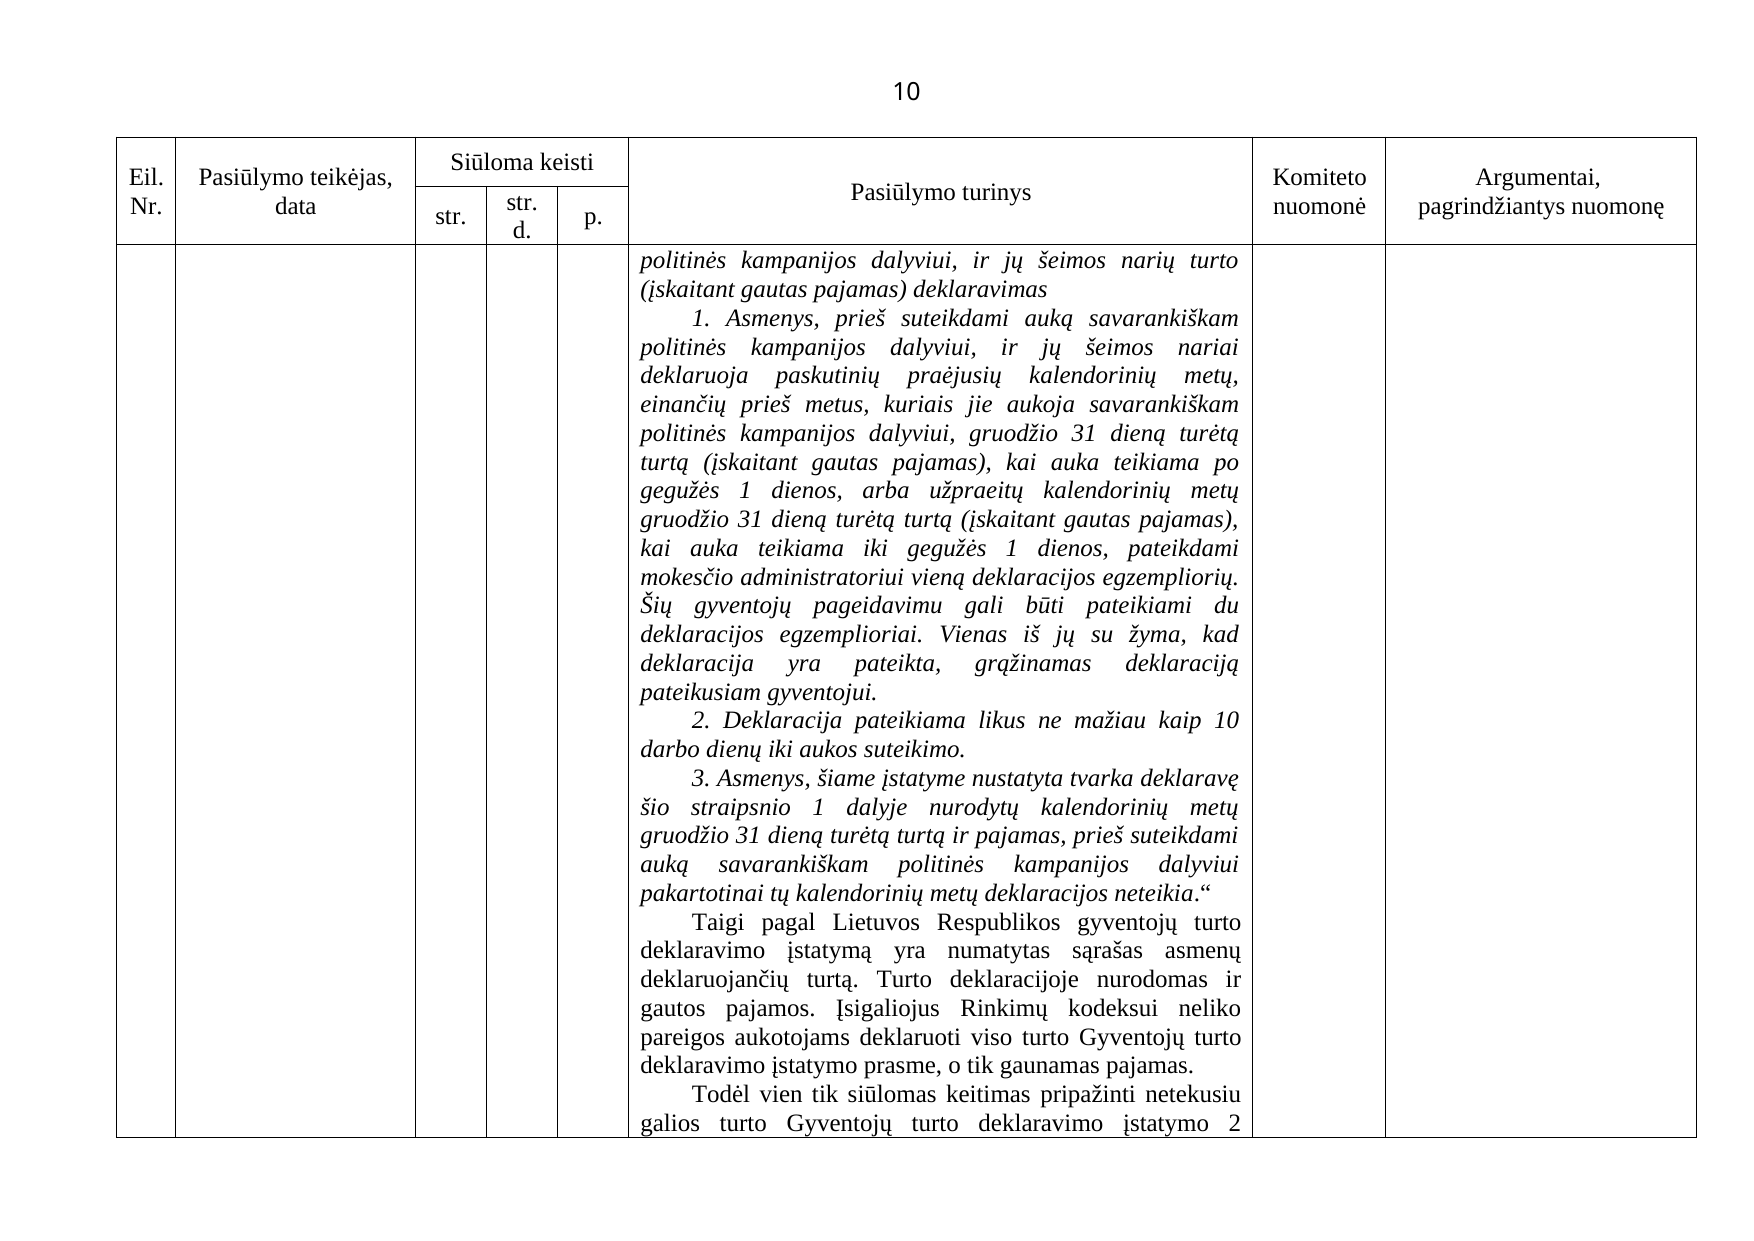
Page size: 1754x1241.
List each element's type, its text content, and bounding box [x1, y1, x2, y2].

table_cell str. [416, 187, 486, 244]
table_cell [1253, 245, 1385, 1137]
table_header Pasiūlymo teikėjas, data [176, 138, 415, 244]
table_cell [487, 245, 557, 1137]
table_cell [1386, 245, 1696, 1137]
table_cell politinės kampanijos dalyviui, ir jų šeimos narių turto (įskaitant gautas pajamas) deklaravimas 1. Asmenys, prieš suteikdami auką savarankiškam politinės kampanijos dalyviui, ir jų šeimos nariai deklaruoja paskutinių praėjusių kalendorinių metų, einančių prieš metus, kuriais jie aukoja savarankiškam politinės kampanijos dalyviui, gruodžio 31 dieną turėtą turtą (įskaitant gautas pajamas), kai auka teikiama po gegužės 1 dienos, arba užpraeitų kalendorinių metų gruodžio 31 dieną turėtą turtą (įskaitant gautas pajamas), kai auka teikiama iki gegužės 1 dienos, pateikdami mokesčio administratoriui vieną deklaracijos egzempliorių. Šių gyventojų pageidavimu gali būti pateikiami du deklaracijos egzemplioriai. Vienas iš jų su žyma, kad deklaracija yra pateikta, grąžinamas deklaraciją pateikusiam gyventojui. 2. Deklaracija pateikiama likus ne mažiau kaip 10 darbo dienų iki aukos suteikimo. 3. Asmenys, šiame įstatyme nustatyta tvarka deklaravę šio straipsnio 1 dalyje nurodytų kalendorinių metų gruodžio 31 dieną turėtą turtą ir pajamas, prieš suteikdami auką savarankiškam politinės kampanijos dalyviui pakartotinai tų kalendorinių metų deklaracijos neteikia.“ Taigi pagal Lietuvos Respublikos gyventojų turto deklaravimo įstatymą yra numatytas sąrašas asmenų deklaruojančių turtą. Turto deklaracijoje nurodomas ir gautos pajamos. Įsigaliojus Rinkimų kodeksui neliko pareigos aukotojams deklaruoti viso turto Gyventojų turto deklaravimo įstatymo prasme, o tik gaunamas pajamas. Todėl vien tik siūlomas keitimas pripažinti netekusiu galios turto Gyventojų turto deklaravimo įstatymo 2 [629, 245, 1252, 1137]
table_header Siūloma keisti [416, 138, 628, 186]
table_cell p. [558, 187, 628, 244]
table_cell [117, 245, 175, 1137]
table_header Pasiūlymo turinys [629, 138, 1252, 244]
table_header Komiteto nuomonė [1253, 138, 1385, 244]
table_cell [558, 245, 628, 1137]
table_cell [176, 245, 415, 1137]
table_header Eil. Nr. [117, 138, 175, 244]
table_cell [416, 245, 486, 1137]
table_cell str. d. [487, 187, 557, 244]
table_header Argumentai, pagrindžiantys nuomonę [1386, 138, 1696, 244]
